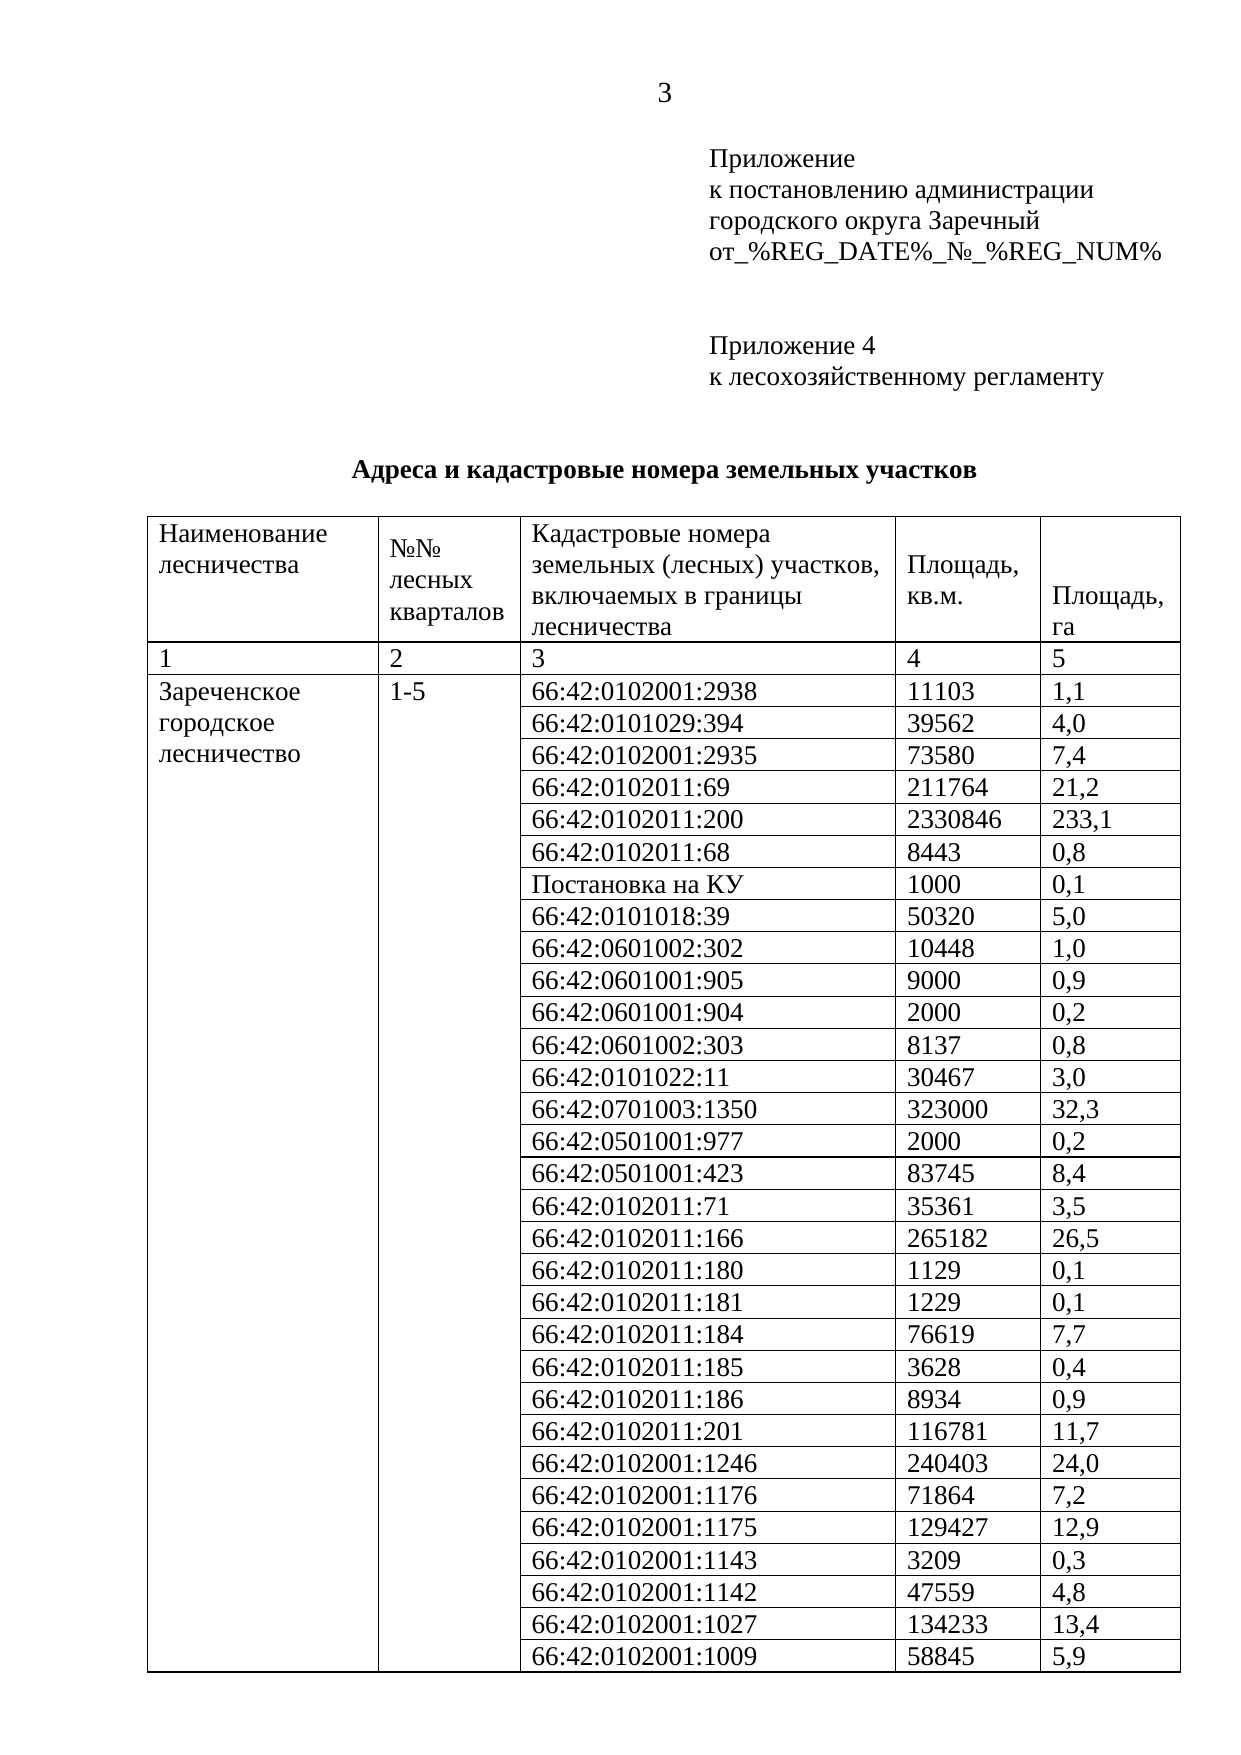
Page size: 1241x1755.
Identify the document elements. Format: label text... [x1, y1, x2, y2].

table_cell 3,5 [1041, 1190, 1180, 1221]
table_cell 211764 [896, 771, 1040, 802]
table_header Кадастровые номера земельных (лесных) участков, включаемых в границы лесничества [521, 517, 895, 641]
table_cell 66:42:0102011:181 [521, 1286, 895, 1317]
table_cell 1129 [896, 1254, 1040, 1285]
table_cell 0,8 [1041, 836, 1180, 867]
table_cell 2 [379, 643, 520, 674]
table_cell 0,2 [1041, 997, 1180, 1028]
table_header Площадь, га [1041, 517, 1180, 641]
table_cell 66:42:0102011:166 [521, 1222, 895, 1253]
table_cell 2330846 [896, 804, 1040, 834]
table_cell 66:42:0501001:423 [521, 1158, 895, 1189]
table_cell 8934 [896, 1383, 1040, 1414]
table_cell 66:42:0501001:977 [521, 1125, 895, 1156]
table_cell 66:42:0102011:180 [521, 1254, 895, 1285]
table_cell 0,8 [1041, 1029, 1180, 1060]
table_cell 134233 [896, 1608, 1040, 1639]
table_cell 39562 [896, 707, 1040, 738]
table_cell 66:42:0601002:303 [521, 1029, 895, 1060]
table_cell 66:42:0102001:1142 [521, 1576, 895, 1607]
table_cell 66:42:0102011:69 [521, 771, 895, 802]
table_cell 83745 [896, 1158, 1040, 1189]
table_cell 76619 [896, 1319, 1040, 1349]
text от_%REG_DATE%_№_%REG_NUM% [709, 236, 1181, 267]
text Адреса и кадастровые номера земельных участков [148, 453, 1181, 485]
table_cell 8443 [896, 836, 1040, 867]
table_cell 0,1 [1041, 868, 1180, 899]
table_header Наименование лесничества [148, 517, 378, 641]
table_cell 26,5 [1041, 1222, 1180, 1253]
table_cell 1000 [896, 868, 1040, 899]
table_cell 21,2 [1041, 771, 1180, 802]
table_cell 24,0 [1041, 1447, 1180, 1478]
table_cell 66:42:0601001:904 [521, 997, 895, 1028]
table_header Площадь, кв.м. [896, 517, 1040, 641]
table_cell 265182 [896, 1222, 1040, 1253]
table_cell 233,1 [1041, 804, 1180, 834]
table_cell 66:42:0102001:1246 [521, 1447, 895, 1478]
table_cell 0,1 [1041, 1254, 1180, 1285]
table_cell 0,9 [1041, 964, 1180, 996]
table_cell 66:42:0101018:39 [521, 900, 895, 931]
table_cell 240403 [896, 1447, 1040, 1478]
table_cell 47559 [896, 1576, 1040, 1607]
table_cell 7,7 [1041, 1319, 1180, 1349]
table_cell 66:42:0102011:184 [521, 1319, 895, 1349]
table_cell 66:42:0102001:2935 [521, 739, 895, 770]
table_cell 3209 [896, 1544, 1040, 1575]
table_cell 8137 [896, 1029, 1040, 1060]
table_cell 11103 [896, 675, 1040, 706]
table_cell 1,0 [1041, 932, 1180, 963]
table_cell 66:42:0102011:186 [521, 1383, 895, 1414]
table_cell 0,4 [1041, 1351, 1180, 1382]
table_cell 9000 [896, 964, 1040, 996]
table_cell 0,3 [1041, 1544, 1180, 1575]
table_cell 66:42:0102011:71 [521, 1190, 895, 1221]
table_cell 4,0 [1041, 707, 1180, 738]
table_cell 66:42:0601002:302 [521, 932, 895, 963]
table_cell 4 [896, 643, 1040, 674]
table_cell 7,2 [1041, 1479, 1180, 1511]
table_cell 71864 [896, 1479, 1040, 1511]
table_cell 3628 [896, 1351, 1040, 1382]
table_cell 66:42:0601001:905 [521, 964, 895, 996]
table_cell 66:42:0102001:2938 [521, 675, 895, 706]
table_cell 5,0 [1041, 900, 1180, 931]
table_cell 11,7 [1041, 1415, 1180, 1446]
table_cell 66:42:0102001:1143 [521, 1544, 895, 1575]
table_cell Постановка на КУ [521, 868, 895, 899]
table_cell 323000 [896, 1093, 1040, 1124]
table_cell 58845 [896, 1640, 1040, 1671]
text Приложение 4 [709, 329, 1181, 360]
table_cell 0,2 [1041, 1125, 1180, 1156]
text к постановлению администрации городского округа Заречный [709, 173, 1181, 236]
table_cell 66:42:0102011:185 [521, 1351, 895, 1382]
table_cell 116781 [896, 1415, 1040, 1446]
table_cell 2000 [896, 1125, 1040, 1156]
table_cell 2000 [896, 997, 1040, 1028]
text Приложение [709, 142, 1181, 173]
table_cell 66:42:0102011:200 [521, 804, 895, 834]
table_cell 0,1 [1041, 1286, 1180, 1317]
table_cell 13,4 [1041, 1608, 1180, 1639]
table_cell 1,1 [1041, 675, 1180, 706]
table_cell 66:42:0102001:1027 [521, 1608, 895, 1639]
table_cell Зареченское городское лесничество [148, 675, 378, 1671]
table_cell 66:42:0701003:1350 [521, 1093, 895, 1124]
table_cell 35361 [896, 1190, 1040, 1221]
table_cell 30467 [896, 1061, 1040, 1092]
table_cell 50320 [896, 900, 1040, 931]
table_cell 1-5 [379, 675, 520, 1671]
table_cell 7,4 [1041, 739, 1180, 770]
table_cell 66:42:0102011:201 [521, 1415, 895, 1446]
table_cell 66:42:0101029:394 [521, 707, 895, 738]
table_header №№ лесных кварталов [379, 517, 520, 641]
table_cell 66:42:0102001:1009 [521, 1640, 895, 1671]
table_cell 1229 [896, 1286, 1040, 1317]
table_cell 3 [521, 643, 895, 674]
table_cell 12,9 [1041, 1512, 1180, 1543]
table_cell 66:42:0101022:11 [521, 1061, 895, 1092]
table_cell 5,9 [1041, 1640, 1180, 1671]
table_cell 5 [1041, 643, 1180, 674]
table_cell 1 [148, 643, 378, 674]
table_cell 0,9 [1041, 1383, 1180, 1414]
table_cell 66:42:0102001:1176 [521, 1479, 895, 1511]
table_cell 3,0 [1041, 1061, 1180, 1092]
table_cell 10448 [896, 932, 1040, 963]
table_cell 129427 [896, 1512, 1040, 1543]
table_cell 66:42:0102011:68 [521, 836, 895, 867]
table_cell 73580 [896, 739, 1040, 770]
table_cell 4,8 [1041, 1576, 1180, 1607]
text к лесохозяйственному регламенту [709, 360, 1181, 391]
table_cell 8,4 [1041, 1158, 1180, 1189]
table_cell 32,3 [1041, 1093, 1180, 1124]
table_cell 66:42:0102001:1175 [521, 1512, 895, 1543]
